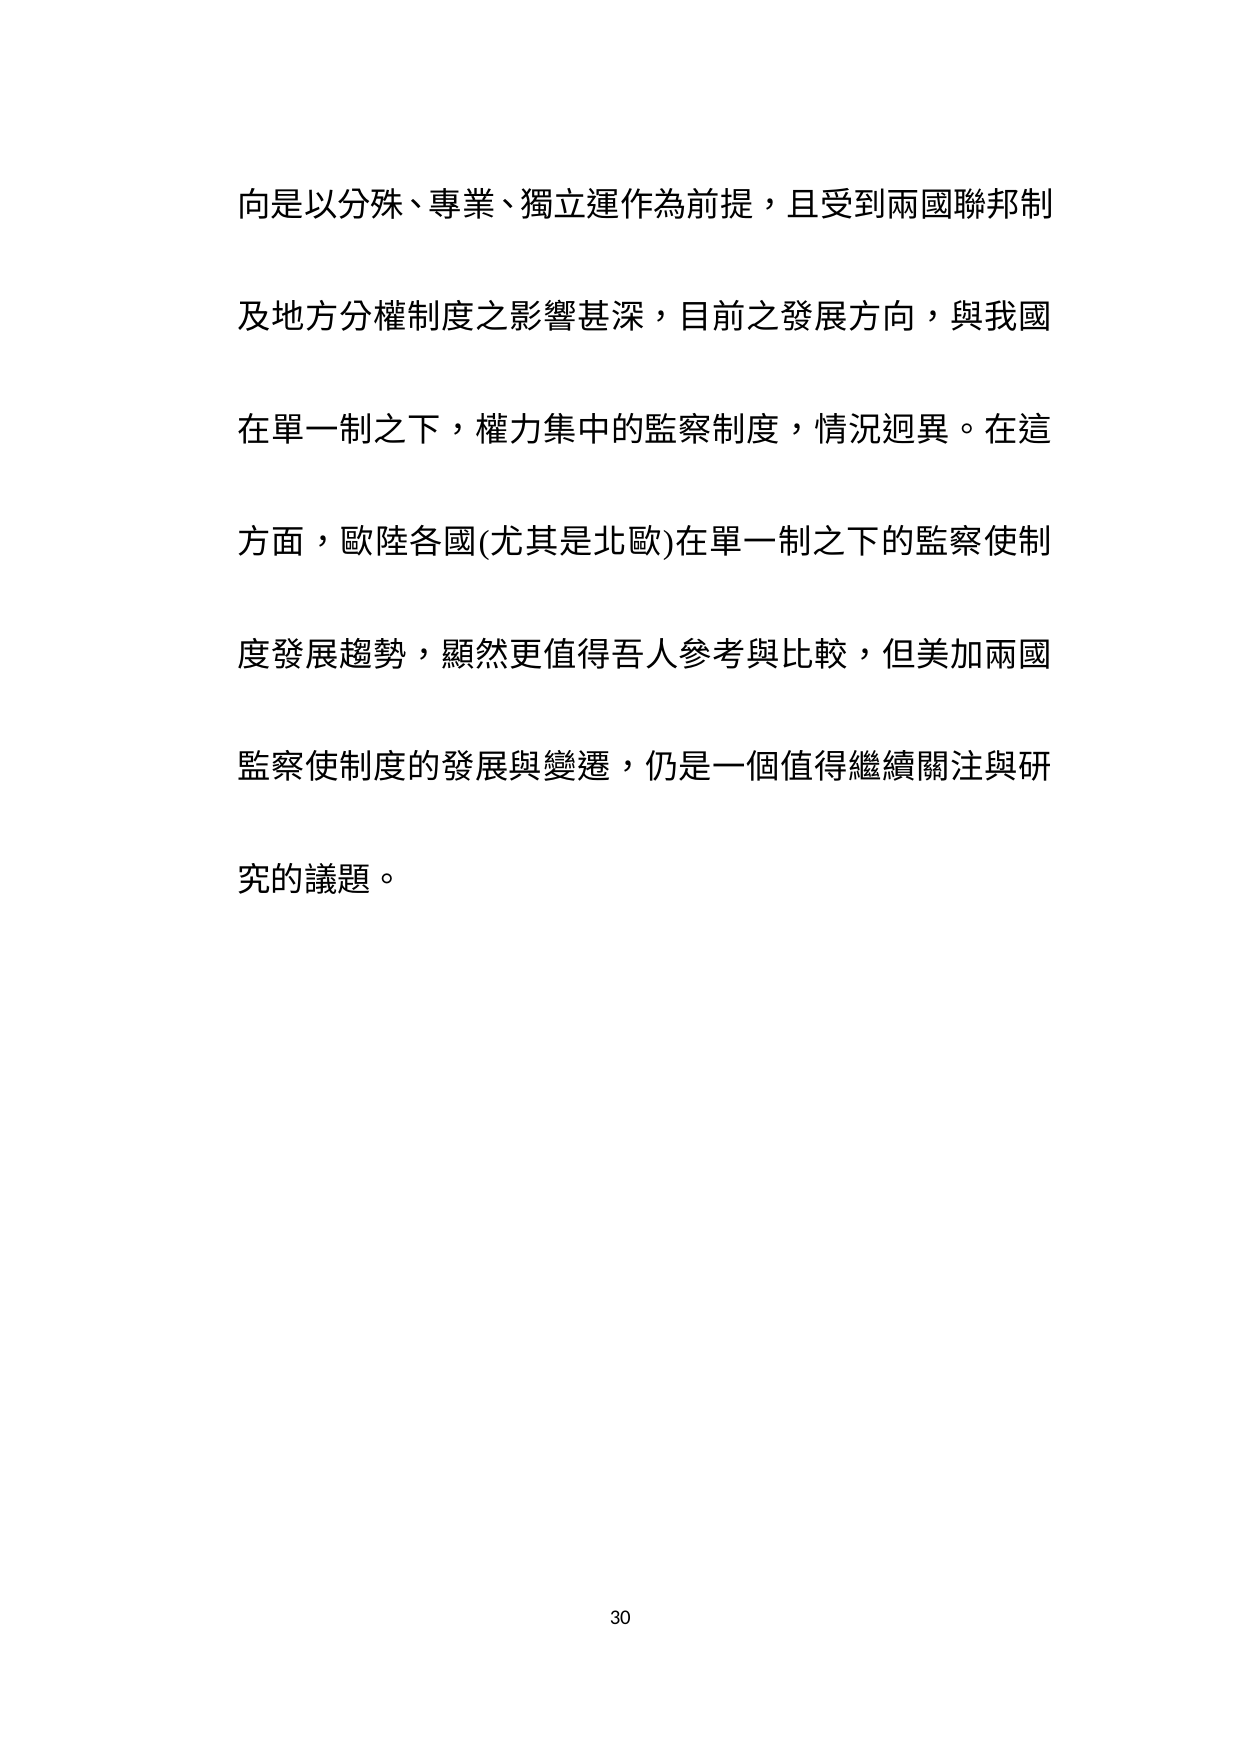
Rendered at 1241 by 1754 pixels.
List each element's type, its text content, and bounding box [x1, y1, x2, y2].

list 向是以分殊、專業、獨立運作為前提，且受到兩國聯邦制及地方分權制度之影響甚深，目前之發展方向，與我國在單一制之下，權力集中的監察制度，情況迥異。在這方面，歐陸各國(尤其是北歐)在單一制之下的監察使制度發展趨勢，顯然更值得吾人參考與比較，但美加兩國監察使制度的發展與變遷，仍是一個值得繼續關注與研究的議題。 [187, 164, 1053, 914]
